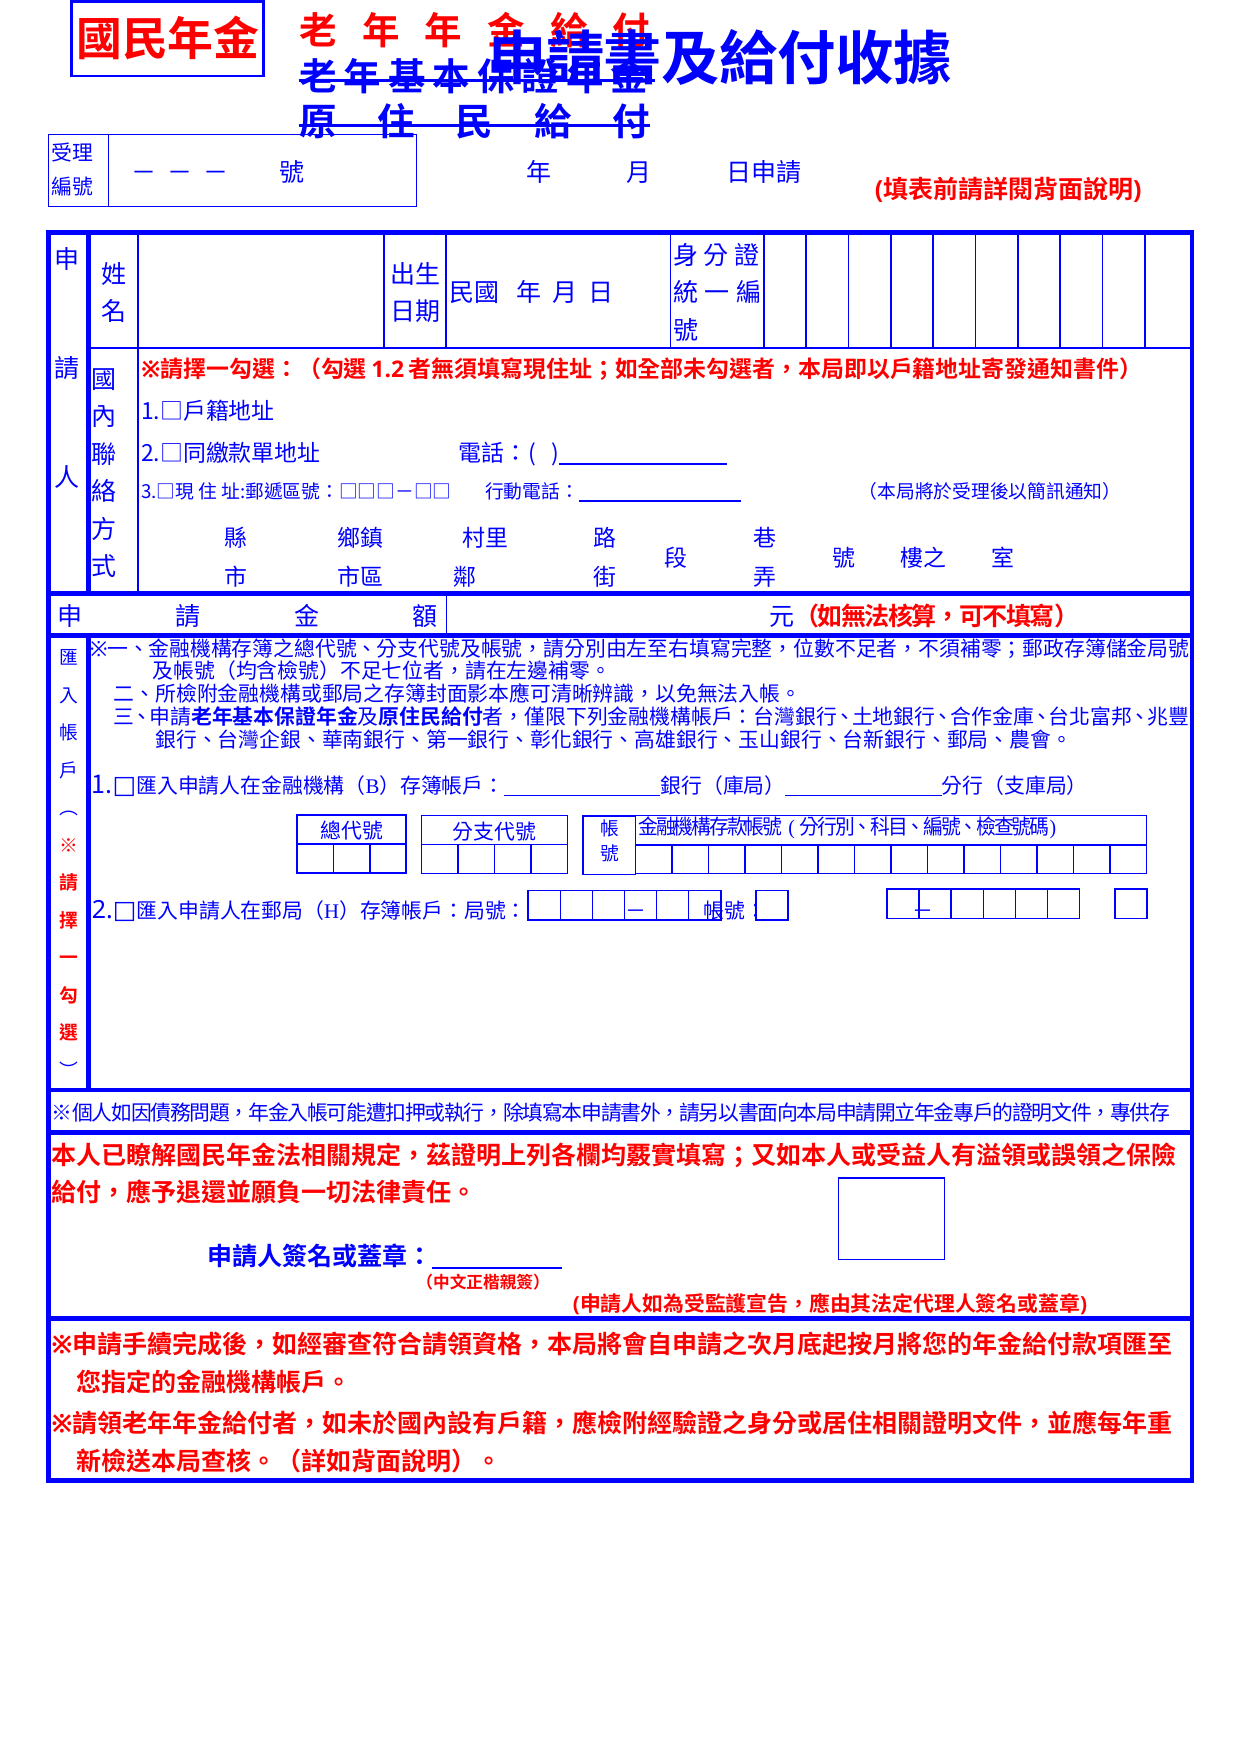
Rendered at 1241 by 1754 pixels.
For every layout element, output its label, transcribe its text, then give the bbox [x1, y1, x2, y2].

text 原住民給付 [299, 102, 650, 124]
table_header [1181, 134, 1192, 206]
table_cell [1019, 235, 1059, 347]
table_header 鄉鎮 [258, 514, 394, 552]
table_cell 匯入帳戶︵※請擇一勾選︶ [51, 638, 86, 1088]
table_cell 申請人 [51, 235, 86, 591]
text 申請書及給付收據 [247, 0, 1181, 150]
table_cell [1061, 235, 1102, 347]
text 老年基本保證年金 [299, 82, 650, 98]
table_cell 市區 [258, 552, 394, 591]
table_cell 民國 年 月 日 [447, 235, 670, 347]
table_cell [765, 235, 805, 347]
table_cell 出生 日期 [385, 235, 445, 347]
table_cell [892, 235, 932, 347]
table_header 號 [788, 514, 866, 591]
table_cell 身分證 統一編號 [671, 235, 763, 347]
table_header 段 [627, 514, 698, 591]
table_cell ※申請手續完成後，如經審查符合請領資格，本局將會自申請之次月底起按月將您的年金給付款項匯至您指定的金融機構帳戶。 ※請領老年年金給付者，如未於國內設有戶籍，應檢附經驗證之身分或居住相關證明文件，並應每年重新檢送本局查核。（詳如背面說明）。 [51, 1321, 1190, 1478]
table_header 年 月 日申請 [417, 134, 846, 206]
table_cell 申請金額 [51, 596, 446, 633]
table_cell ※一、金融機構存簿之總代號、分支代號及帳號，請分別由左至右填寫完整，位數不足者，不須補零；郵政存簿儲金局號及帳號（均含檢號）不足七位者，請在左邊補零。 二、所檢附金融機構或郵局之存簿封面影本應可清晰辨識，以免無法入帳。 三、申請老年基本保證年金及原住民給付者，僅限下列金融機構帳戶：台灣銀行、土地銀行、合作金庫、台北富邦、兆豐銀行、台灣企銀、華南銀行、第一銀行、彰化銀行、高雄銀行、玉山銀行、台新銀行、郵局、農會。 1.□匯入申請人在金融機構（B）存簿帳戶： 銀行（庫局） 分行（支庫局） 2.□匯入申請人在郵局（H）存簿帳戶：局號： － 帳號： － [91, 638, 1190, 1088]
table_header 巷 [699, 514, 787, 552]
text 原住民給付 [329, 127, 383, 134]
text 原住民給付 [299, 135, 416, 142]
text 老年年金給付 [299, 11, 650, 53]
text 申請書及給付收據 [284, 135, 416, 150]
table_cell [934, 235, 975, 347]
table_header － － － 號 [109, 135, 416, 206]
table_header 樓之 [866, 514, 957, 591]
table_cell [1146, 235, 1190, 347]
table_header 室 [957, 514, 1025, 591]
text 老年基本保證年金 [554, 57, 572, 70]
table_cell ※個人如因債務問題，年金入帳可能遭扣押或執行，除填寫本申請書外，請另以書面向本局申請開立年金專戶的證明文件，專供存入給付之用。 [51, 1092, 1190, 1130]
text 老年基本保證年金 [521, 69, 538, 79]
table_cell [139, 235, 383, 347]
table_header 受理 編號 [49, 135, 108, 206]
text 老年基本保證年金 [600, 57, 628, 79]
table_header (填表前請詳閱背面說明) [846, 134, 1181, 206]
table_cell [849, 235, 890, 347]
text 老年基本保證年金 [299, 57, 499, 79]
table_cell 市 [141, 552, 258, 591]
table_cell 弄 [699, 552, 787, 591]
table_cell 本人已瞭解國民年金法相關規定，茲證明上列各欄均覈實填寫；又如本人或受益人有溢領或誤領之保險給付，應予退還並願負一切法律責任。 申請人簽名或蓋章：­­­­­­­­­­­­­­­­ （中文正楷親簽） (申請人如為受監護宣告，應由其法定代理人簽名或蓋章) [51, 1135, 1190, 1316]
table_header 村里 [394, 514, 519, 552]
table_cell [1181, 206, 1192, 230]
table_header 路 [519, 514, 627, 552]
table_cell 街 [519, 552, 627, 591]
table_cell 國內聯絡方式 [91, 349, 137, 591]
table_cell [976, 235, 1017, 347]
table_cell [48, 206, 846, 230]
table_cell [846, 206, 1181, 230]
text 國民年金 [73, 3, 262, 69]
table_header 縣 [141, 514, 258, 552]
table_cell [1103, 235, 1144, 347]
text 申請書及給付收據 [73, 69, 262, 75]
table_cell 鄰 [394, 552, 519, 591]
table_cell ※請擇一勾選：（勾選1.2者無須填寫現住址；如全部未勾選者，本局即以戶籍地址寄發通知書件） 1.□戶籍地址 2.□同繳款單地址 電話：( ) 3.□現 住 址:郵遞區號：□□□－□□ 行動電話： （本局將於受理後以簡訊通知） [139, 349, 1190, 591]
table_cell 元（如無法核算，可不填寫） [447, 596, 1190, 633]
text 原住民給付 [404, 127, 650, 142]
text 原住民給付 [307, 109, 318, 124]
table_cell [807, 235, 848, 347]
table_cell 姓 名 [91, 235, 137, 347]
